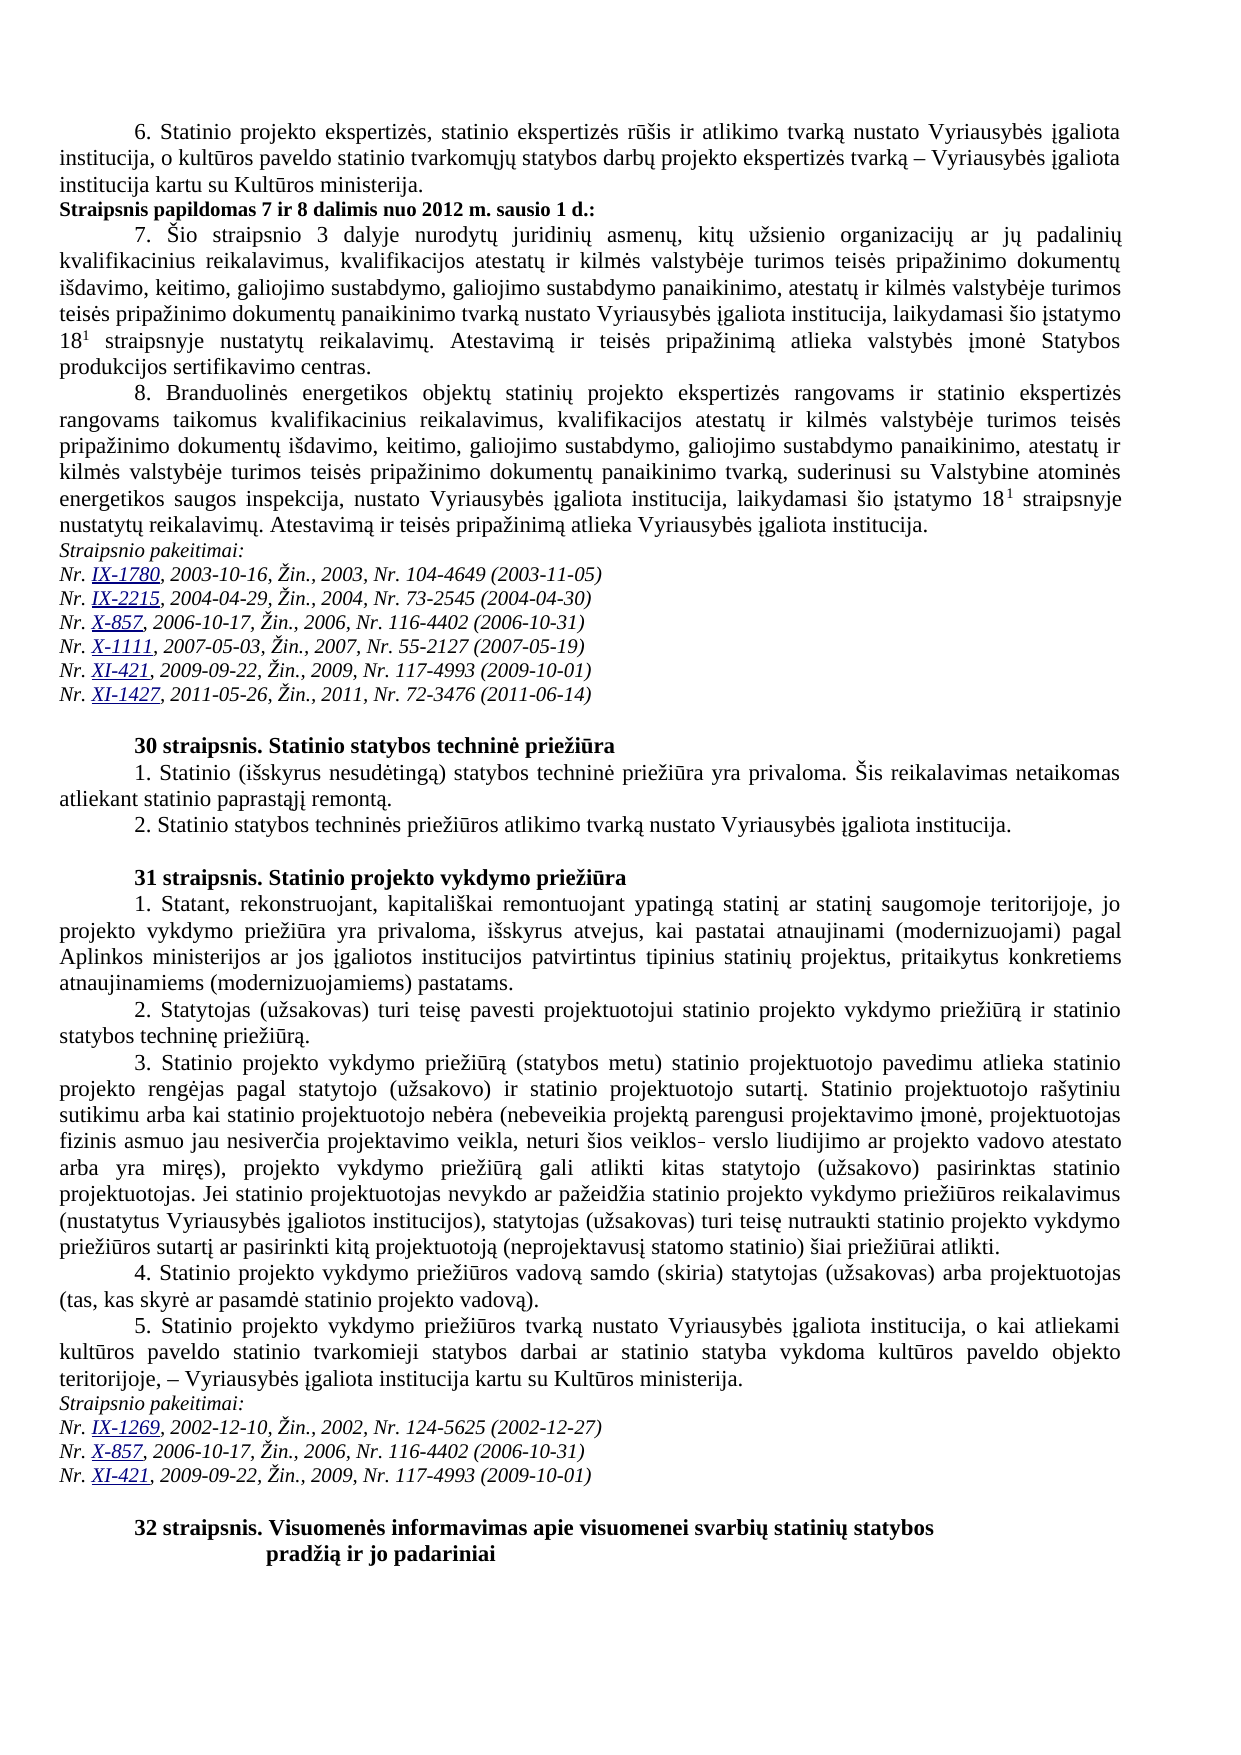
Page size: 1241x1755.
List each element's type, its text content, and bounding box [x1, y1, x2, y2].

text 6. Statinio projekto ekspertizės, statinio ekspertizės rūšis ir atlikimo tvarką nustato Vyriausybės įgaliota institucija, o kultūros paveldo statinio tvarkomųjų statybos darbų projekto ekspertizės tvarką – Vyriausybės įgaliota institucija kartu su Kultūros ministerija. [59, 118, 1122, 197]
text Straipsnio pakeitimai: [59, 537, 1122, 562]
text Straipsnio pakeitimai: [59, 1391, 1122, 1415]
text 30 straipsnis. Statinio statybos techninė priežiūra [59, 732, 1122, 759]
text pradžią ir jo padariniai [266, 1540, 1122, 1566]
text Nr. XI-421, 2009-09-22, Žin., 2009, Nr. 117-4993 (2009-10-01) [59, 658, 1122, 682]
text Nr. X-1111, 2007-05-03, Žin., 2007, Nr. 55-2127 (2007-05-19) [59, 634, 1122, 658]
text Nr. X-857, 2006-10-17, Žin., 2006, Nr. 116-4402 (2006-10-31) [59, 1439, 1122, 1463]
text Nr. IX-1269, 2002-12-10, Žin., 2002, Nr. 124-5625 (2002-12-27) [59, 1415, 1122, 1439]
text 2. Statytojas (užsakovas) turi teisę pavesti projektuotojui statinio projekto vykdymo priežiūrą ir statinio statybos techninę priežiūrą. [59, 996, 1122, 1048]
text Nr. XI-421, 2009-09-22, Žin., 2009, Nr. 117-4993 (2009-10-01) [59, 1463, 1122, 1487]
text 5. Statinio projekto vykdymo priežiūros tvarką nustato Vyriausybės įgaliota institucija, o kai atliekami kultūros paveldo statinio tvarkomieji statybos darbai ar statinio statyba vykdoma kultūros paveldo objekto teritorijoje, – Vyriausybės įgaliota institucija kartu su Kultūros ministerija. [59, 1312, 1122, 1391]
text Nr. XI-1427, 2011-05-26, Žin., 2011, Nr. 72-3476 (2011-06-14) [59, 682, 1122, 706]
text 2. Statinio statybos techninės priežiūros atlikimo tvarką nustato Vyriausybės įgaliota institucija. [59, 811, 1122, 838]
text 32 straipsnis. Visuomenės informavimas apie visuomenei svarbių statinių statybos [134, 1514, 1122, 1540]
text 7. Šio straipsnio 3 dalyje nurodytų juridinių asmenų, kitų užsienio organizacijų ar jų padalinių kvalifikacinius reikalavimus, kvalifikacijos atestatų ir kilmės valstybėje turimos teisės pripažinimo dokumentų išdavimo, keitimo, galiojimo sustabdymo, galiojimo sustabdymo panaikinimo, atestatų ir kilmės valstybėje turimos teisės pripažinimo dokumentų panaikinimo tvarką nustato Vyriausybės įgaliota institucija, laikydamasi šio įstatymo 181 straipsnyje nustatytų reikalavimų. Atestavimą ir teisės pripažinimą atlieka valstybės įmonė Statybos produkcijos sertifikavimo centras. [59, 221, 1122, 379]
text 4. Statinio projekto vykdymo priežiūros vadovą samdo (skiria) statytojas (užsakovas) arba projektuotojas (tas, kas skyrė ar pasamdė statinio projekto vadovą). [59, 1259, 1122, 1312]
text Nr. X-857, 2006-10-17, Žin., 2006, Nr. 116-4402 (2006-10-31) [59, 610, 1122, 634]
text 3. Statinio projekto vykdymo priežiūrą (statybos metu) statinio projektuotojo pavedimu atlieka statinio projekto rengėjas pagal statytojo (užsakovo) ir statinio projektuotojo sutartį. Statinio projektuotojo rašytiniu sutikimu arba kai statinio projektuotojo nebėra (nebeveikia projektą parengusi projektavimo įmonė, projektuotojas fizinis asmuo jau nesiverčia projektavimo veikla, neturi šios veiklos verslo liudijimo ar projekto vadovo atestato arba yra miręs), projekto vykdymo priežiūrą gali atlikti kitas statytojo (užsakovo) pasirinktas statinio projektuotojas. Jei statinio projektuotojas nevykdo ar pažeidžia statinio projekto vykdymo priežiūros reikalavimus (nustatytus Vyriausybės įgaliotos institucijos), statytojas (užsakovas) turi teisę nutraukti statinio projekto vykdymo priežiūros sutartį ar pasirinkti kitą projektuotoją (neprojektavusį statomo statinio) šiai priežiūrai atlikti. [59, 1048, 1122, 1259]
text Straipsnis papildomas 7 ir 8 dalimis nuo 2012 m. sausio 1 d.: [59, 197, 1122, 221]
text Nr. IX-2215, 2004-04-29, Žin., 2004, Nr. 73-2545 (2004-04-30) [59, 586, 1122, 610]
text Nr. IX-1780, 2003-10-16, Žin., 2003, Nr. 104-4649 (2003-11-05) [59, 562, 1122, 586]
text 1. Statant, rekonstruojant, kapitališkai remontuojant ypatingą statinį ar statinį saugomoje teritorijoje, jo projekto vykdymo priežiūra yra privaloma, išskyrus atvejus, kai pastatai atnaujinami (modernizuojami) pagal Aplinkos ministerijos ar jos įgaliotos institucijos patvirtintus tipinius statinių projektus, pritaikytus konkretiems atnaujinamiems (modernizuojamiems) pastatams. [59, 890, 1122, 996]
text 1. Statinio (išskyrus nesudėtingą) statybos techninė priežiūra yra privaloma. Šis reikalavimas netaikomas atliekant statinio paprastąjį remontą. [59, 759, 1122, 811]
text 8. Branduolinės energetikos objektų statinių projekto ekspertizės rangovams ir statinio ekspertizės rangovams taikomus kvalifikacinius reikalavimus, kvalifikacijos atestatų ir kilmės valstybėje turimos teisės pripažinimo dokumentų išdavimo, keitimo, galiojimo sustabdymo, galiojimo sustabdymo panaikinimo, atestatų ir kilmės valstybėje turimos teisės pripažinimo dokumentų panaikinimo tvarką, suderinusi su Valstybine atominės energetikos saugos inspekcija, nustato Vyriausybės įgaliota institucija, laikydamasi šio įstatymo 181 straipsnyje nustatytų reikalavimų. Atestavimą ir teisės pripažinimą atlieka Vyriausybės įgaliota institucija. [59, 379, 1122, 537]
text 31 straipsnis. Statinio projekto vykdymo priežiūra [59, 864, 1122, 890]
